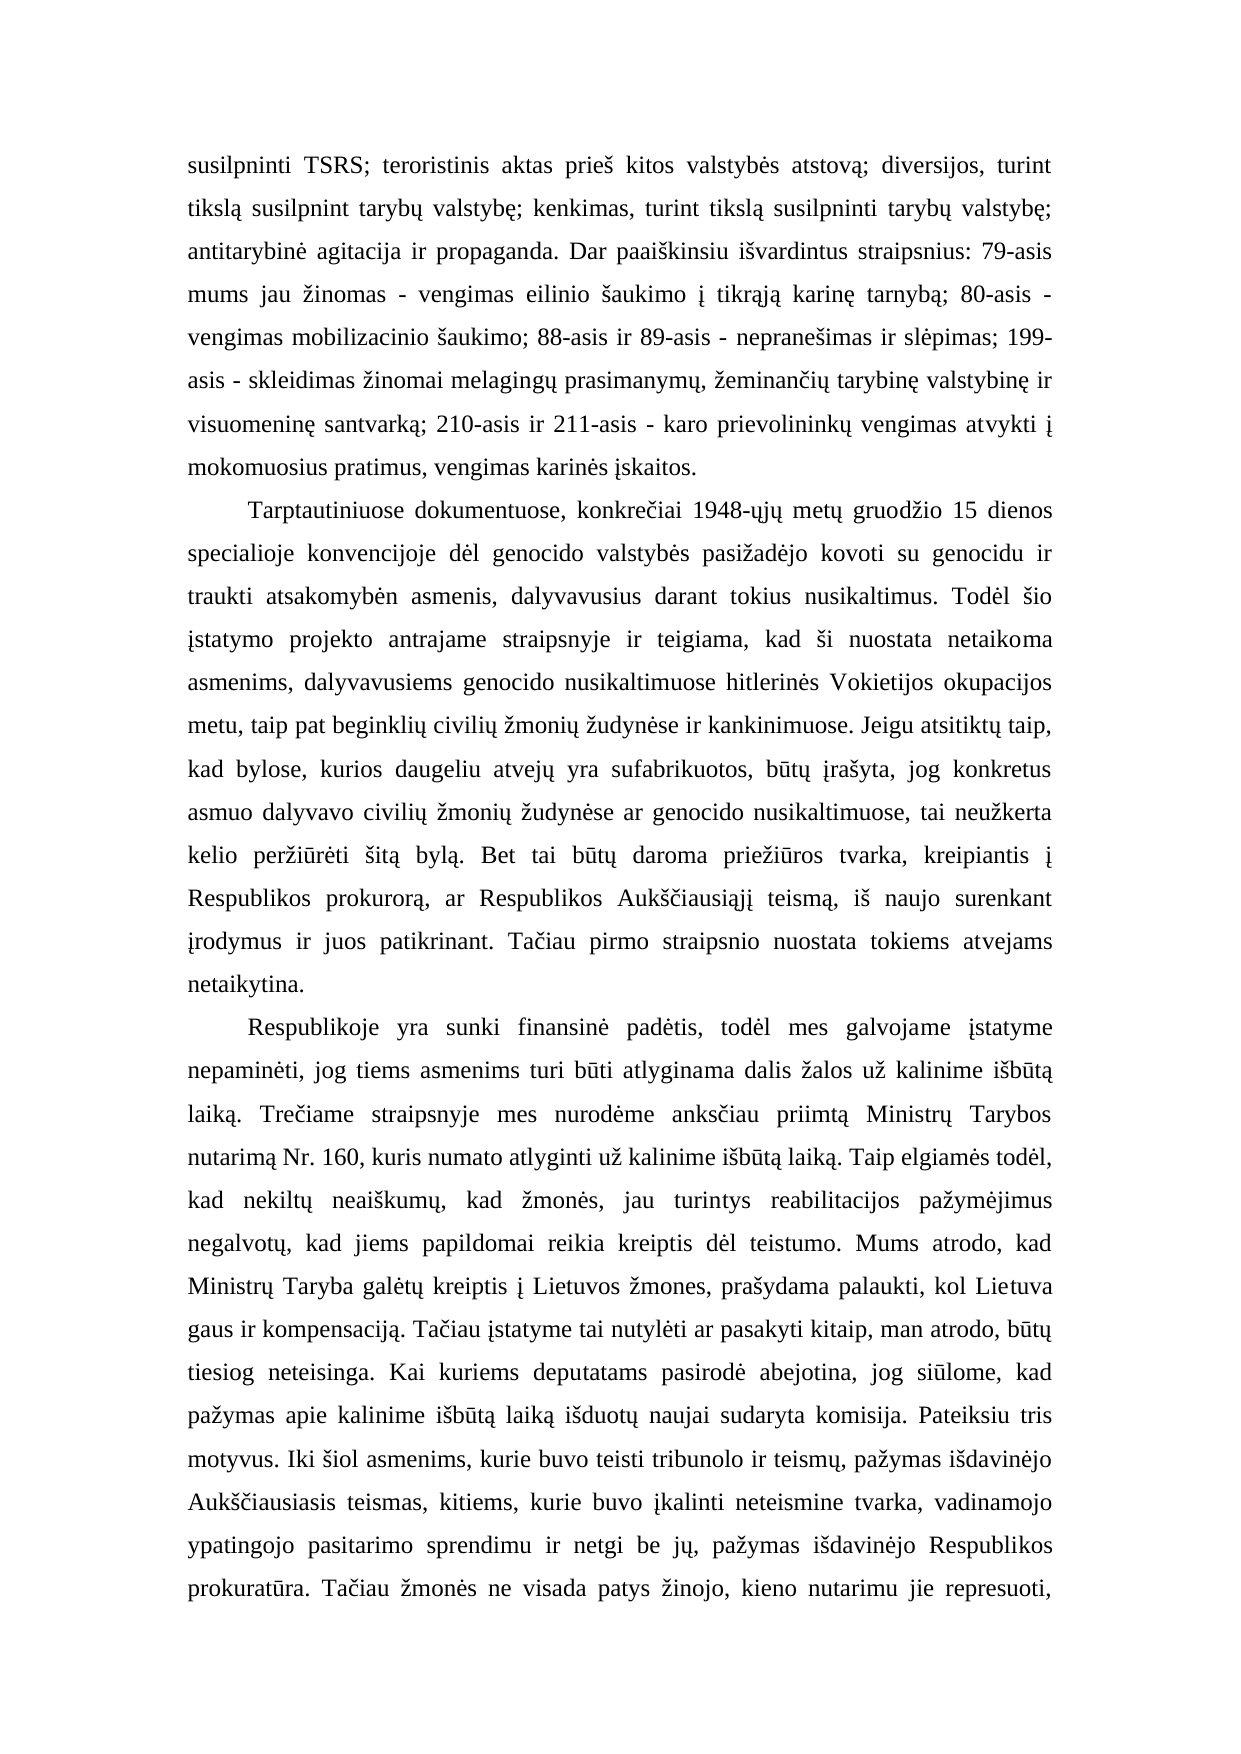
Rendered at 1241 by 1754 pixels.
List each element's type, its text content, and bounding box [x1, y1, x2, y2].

text Respublikoje yra sunki finansinė padėtis, todėl mes galvoja­me įstatyme nepaminėti, jog tiems asmenims turi būti atlygina­ma dalis žalos už kalinime išbūtą laiką. Trečiame straipsnyje mes nurodėme anksčiau priimtą Ministrų Tarybos nutarimą Nr. 160, kuris numato atlyginti už kalinime išbūtą laiką. Taip elgiamės todėl, kad nekiltų neaiškumų, kad žmonės, jau turin­tys reabilitacijos pažymėjimus negalvotų, kad jiems papildomai reikia kreiptis dėl teistumo. Mums atrodo, kad Ministrų Taryba galėtų kreiptis į Lietuvos žmones, prašydama palaukti, kol Lie­tuva gaus ir kompensaciją. Tačiau įstatyme tai nutylėti ar pasakyti kitaip, man atrodo, būtų tiesiog neteisinga. Kai kuriems depu­tatams pasirodė abejotina, jog siūlome, kad pažymas apie kali­nime išbūtą laiką išduotų naujai sudaryta komisija. Pateiksiu tris motyvus. Iki šiol asmenims, kurie buvo teisti tribunolo ir teismų, pažymas išdavinėjo Aukščiausiasis teismas, kitiems, ku­rie buvo įkalinti neteismine tvarka, vadinamojo ypatingojo pasi­tarimo sprendimu ir netgi be jų, pažymas išdavinėjo Respubli­kos prokuratūra. Tačiau žmonės ne visada patys žinojo, kieno nutarimu jie represuoti, [187, 1012, 1053, 1602]
text Tarptautiniuose dokumentuose, konkrečiai 1948-ųjų metų gruo­džio 15 dienos specialioje konvencijoje dėl genocido valstybės pasižadėjo kovoti su genocidu ir traukti atsakomybėn asmenis, dalyvavusius darant tokius nusikaltimus. Todėl šio įstatymo pro­jekto antrajame straipsnyje ir teigiama, kad ši nuostata netaiko­ma asmenims, dalyvavusiems genocido nusikaltimuose hitlerinės Vokietijos okupacijos metu, taip pat beginklių civilių žmonių žudynėse ir kankinimuose. Jeigu atsitiktų taip, kad bylose, kurios daugeliu atvejų yra sufabrikuotos, būtų įrašyta, jog konkretus asmuo dalyvavo civilių žmonių žudynėse ar genocido nusikaltimuose, tai neužkerta kelio peržiūrėti šitą bylą. Bet tai būtų daroma priežiūros tvarka, kreipiantis į Respublikos prokurorą, ar Respublikos Aukščiausiąjį teismą, iš naujo surenkant įrodymus ir juos patikrinant. Tačiau pirmo straipsnio nuostata tokiems at­vejams netaikytina. [187, 495, 1053, 998]
text susilpninti TSRS; teroristinis aktas prieš kitos valstybės atstovą; diversijos, turint tikslą susilpnint tarybų valstybę; kenkimas, turint tikslą susilpninti tarybų valstybę; antitarybinė agitacija ir propagan­da. Dar paaiškinsiu išvardintus straipsnius: 79-asis mums jau ži­nomas - vengimas eilinio šaukimo į tikrąją karinę tarnybą; 80-asis - vengimas mobilizacinio šaukimo; 88-asis ir 89-asis - ­nepranešimas ir slėpimas; 199-asis - skleidimas žinomai melagin­gų prasimanymų, žeminančių tarybinę valstybinę ir visuomeninę santvarką; 210-asis ir 211-asis - karo prievolininkų vengimas at­vykti į mokomuosius pratimus, vengimas karinės įskaitos. [187, 150, 1053, 481]
